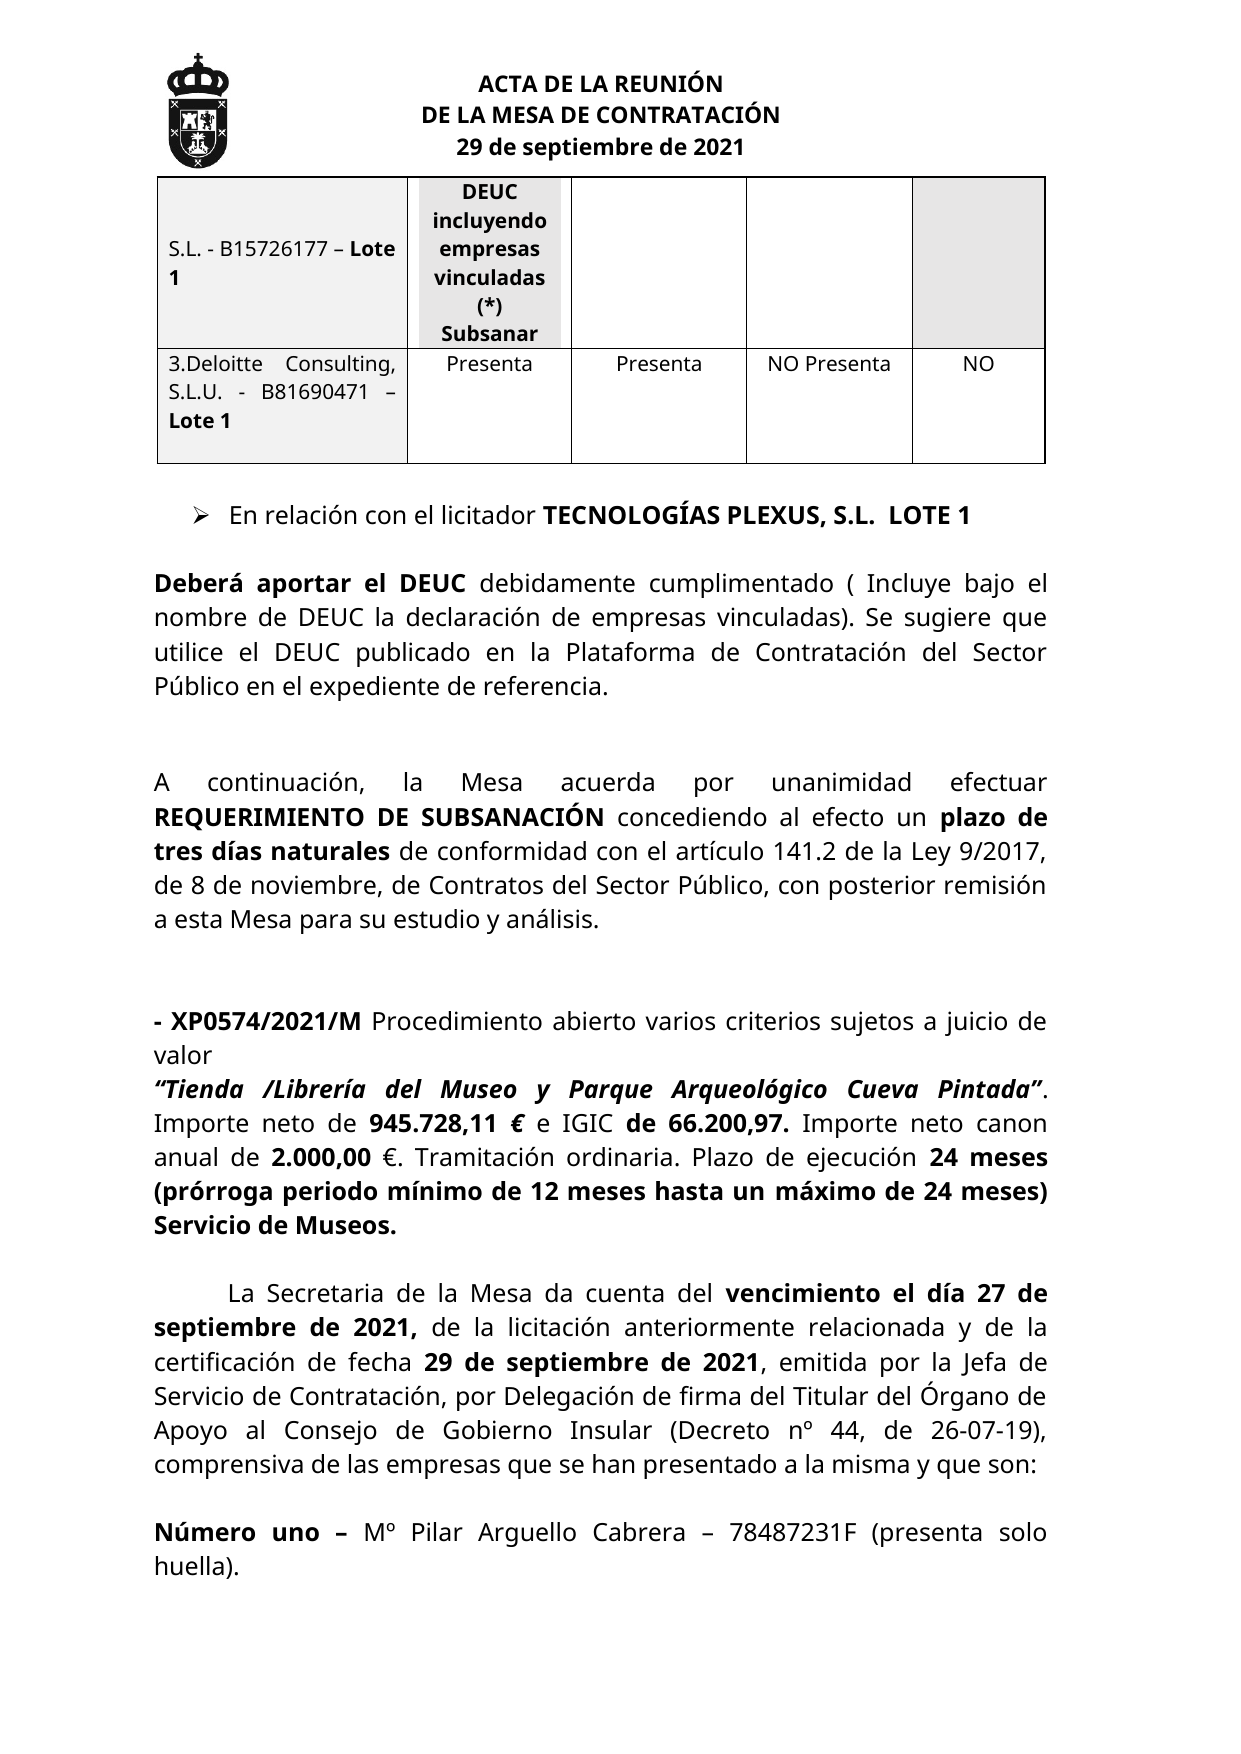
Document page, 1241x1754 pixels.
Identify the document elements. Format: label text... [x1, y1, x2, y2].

text La Secretaria de la Mesa da cuenta del vencimiento el día 27 de septiembre de 2021, de la licitación anteriormente relacionada y de la certificación de fecha 29 de septiembre de 2021, emitida por la Jefa de Servicio de Contratación, por Delegación de firma del Titular del Órgano de Apoyo al Consejo de Gobierno Insular (Decreto nº 44, de 26-07-19), comprensiva de las empresas que se han presentado a la misma y que son: [153, 1276, 1048, 1480]
list En relación con el licitador Tecnologías Plexus, S.L. lote 1 [191, 498, 1048, 532]
text A continuación, la Mesa acuerda por unanimidad efectuar REQUERIMIENTO DE SUBSANACIÓN concediendo al efecto un plazo de tres días naturales de conformidad con el artículo 141.2 de la Ley 9/2017, de 8 de noviembre, de Contratos del Sector Público, con posterior remisión a esta Mesa para su estudio y análisis. [153, 765, 1048, 935]
table_cell [747, 178, 912, 348]
table_cell No Presenta DEUC incluyendo empresas vinculadas (*) Subsanar [561, 178, 571, 348]
text Número uno – Mº Pilar Arguello Cabrera – 78487231F (presenta solo huella). [153, 1514, 1048, 1583]
table_cell No Presenta DEUC incluyendo empresas vinculadas (*) Subsanar [408, 178, 419, 348]
text - XP0574/2021/M Procedimiento abierto varios criterios sujetos a juicio de valor [153, 1003, 1048, 1072]
table_cell [913, 178, 1044, 348]
table_cell S.L. - B15726177 – Lote 1 [158, 178, 407, 348]
text “Tienda /Librería del Museo y Parque Arqueológico Cueva Pintada”. Importe neto de 945.728,11 € e IGIC de 66.200,97. Importe neto canon anual de 2.000,00 €. Tramitación ordinaria. Plazo de ejecución 24 meses (prórroga periodo mínimo de 12 meses hasta un máximo de 24 meses) Servicio de Museos. [153, 1072, 1048, 1242]
table_cell NO [913, 349, 1044, 463]
table_cell [572, 178, 746, 348]
text Deberá aportar el DEUC debidamente cumplimentado ( Incluye bajo el nombre de DEUC la declaración de empresas vinculadas). Se sugiere que utilice el DEUC publicado en la Plataforma de Contratación del Sector Público en el expediente de referencia. [153, 566, 1048, 702]
table_cell Presenta [572, 349, 746, 463]
table_cell NO Presenta [747, 349, 912, 463]
picture [164, 50, 231, 171]
table_cell Presenta [408, 349, 571, 463]
table_cell 3.Deloitte Consulting, S.L.U. - B81690471 – Lote 1 [158, 349, 407, 463]
